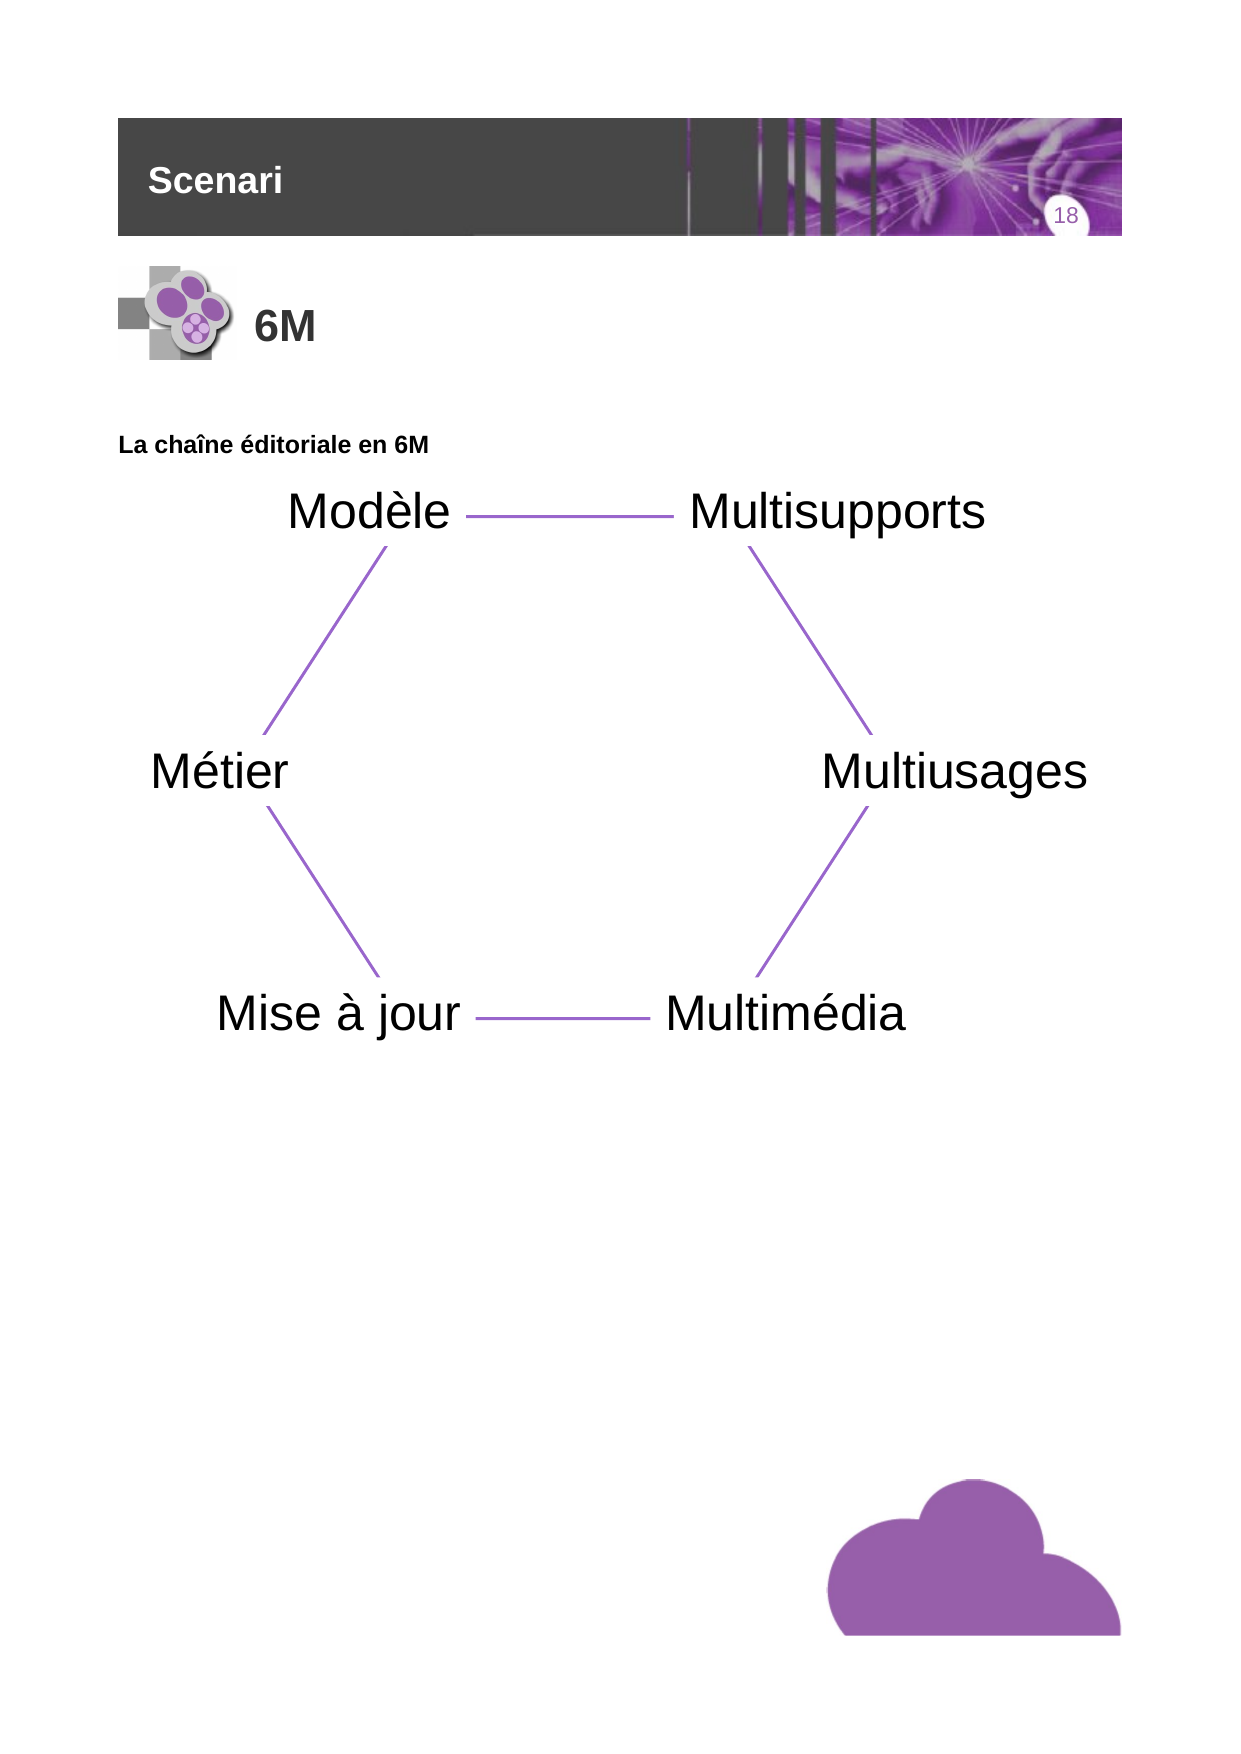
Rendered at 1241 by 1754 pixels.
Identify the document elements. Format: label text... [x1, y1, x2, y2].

title 6M [118, 266, 1122, 360]
picture [118, 118, 1122, 236]
picture [321, 1148, 1122, 1636]
title La chaîne éditoriale en 6M [118, 431, 1122, 459]
